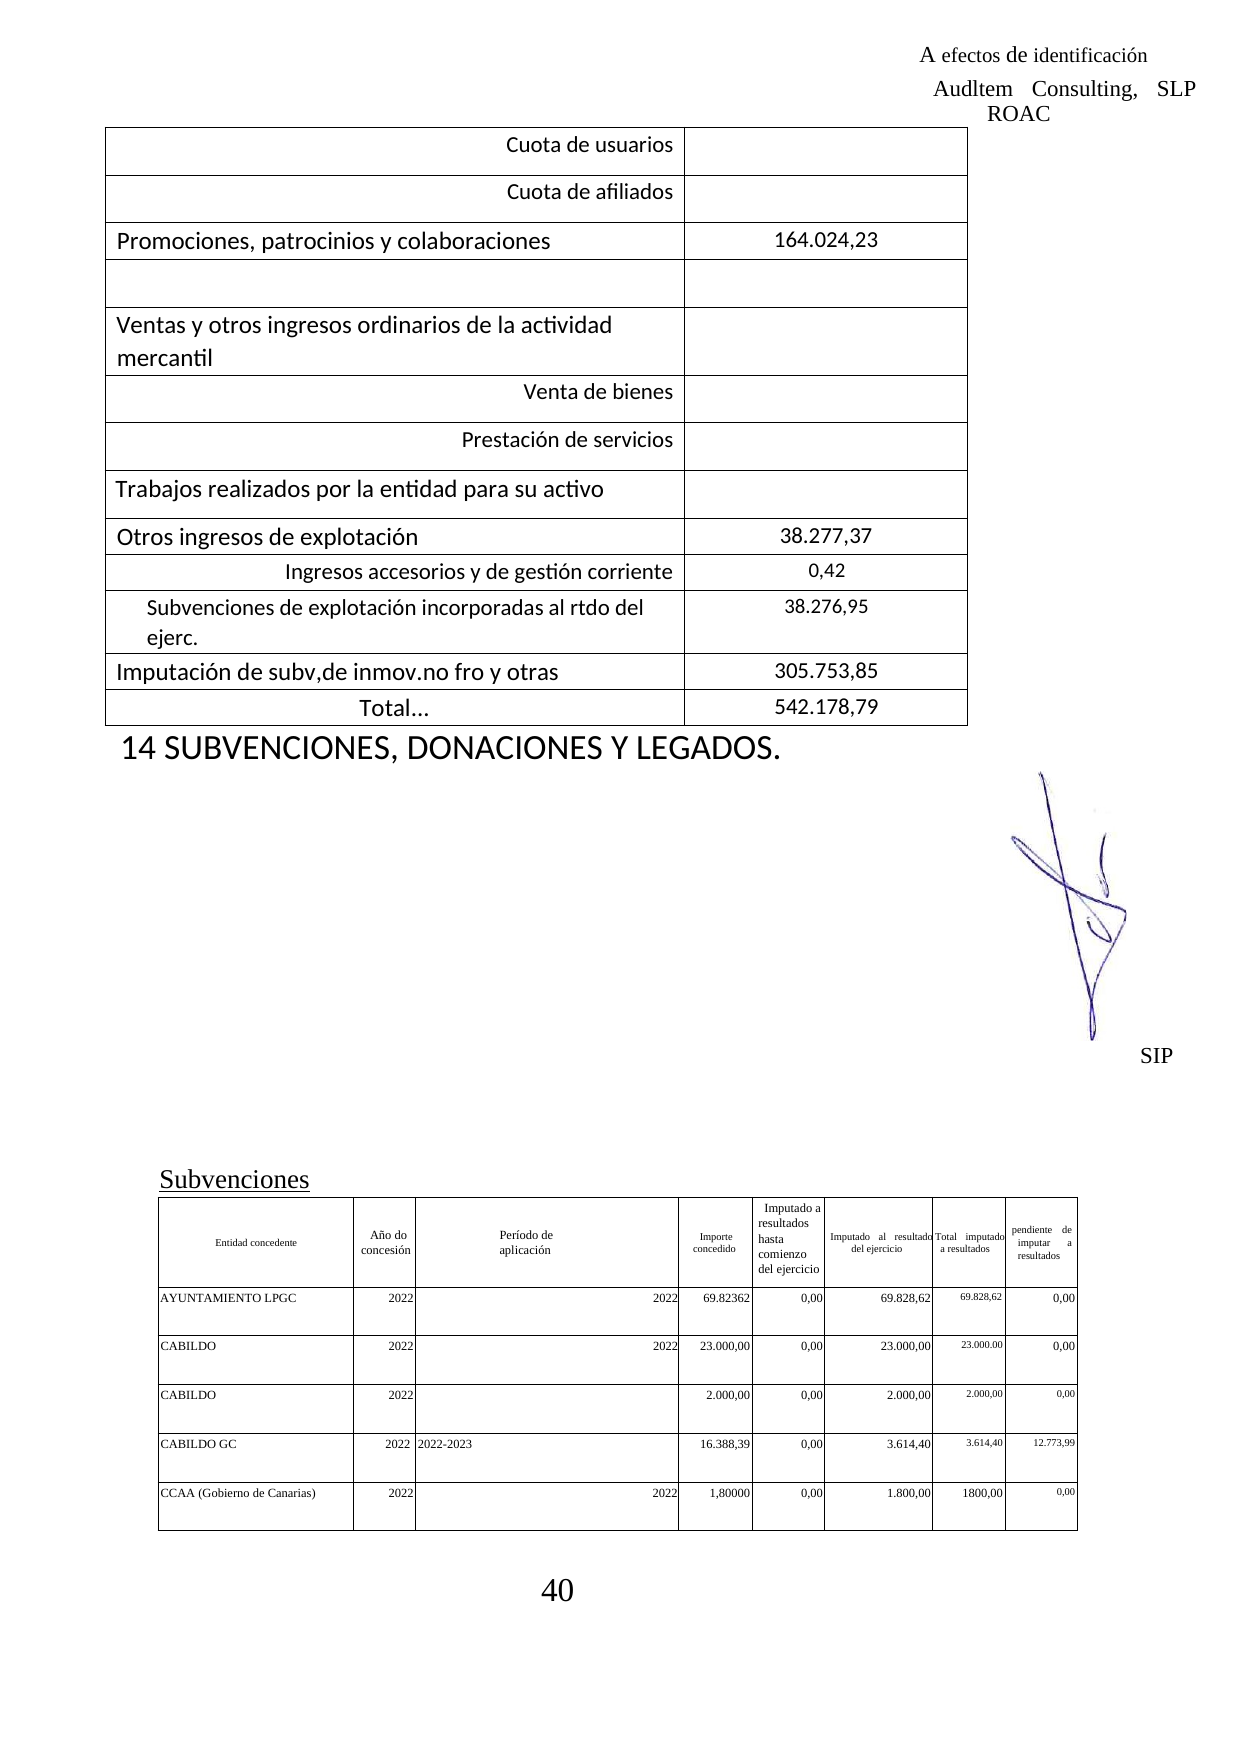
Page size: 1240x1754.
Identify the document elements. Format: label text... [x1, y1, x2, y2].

table_cell [968, 127, 989, 174]
table_cell CABILDO [159, 1385, 353, 1433]
table_cell [493, 1434, 598, 1481]
table_cell [968, 375, 989, 422]
table_cell [493, 1385, 598, 1433]
table_cell 2022 [354, 1385, 415, 1433]
table_cell Cuota de afiliados [106, 176, 684, 222]
table_cell 0,00 [1006, 1336, 1077, 1384]
table_cell 23.000,00 [679, 1336, 752, 1384]
table_cell Ventas y otros ingresos ordinarios de la actividad mercantil [106, 308, 684, 374]
table_cell 0,00 [753, 1483, 824, 1530]
table_cell [598, 1434, 678, 1481]
table_header Total imputado a resultados [933, 1198, 1005, 1286]
table_cell Otros ingresos de explotación [106, 519, 684, 554]
table_cell [685, 376, 967, 422]
text SIP [114, 1042, 1173, 1068]
table_cell [416, 1385, 493, 1433]
table_cell [685, 423, 967, 470]
subtitle Subvenciones [159, 1163, 1209, 1195]
table_header Imputado al resultado del ejercicio [825, 1198, 932, 1286]
table_cell [968, 554, 989, 590]
table_header [416, 1198, 493, 1286]
table_cell CCAA (Gobierno de Canarias) [159, 1483, 353, 1530]
table_header Importe concedido [679, 1198, 752, 1286]
table_cell 16.388,39 [679, 1434, 752, 1481]
table_cell 0,00 [753, 1385, 824, 1433]
table_cell 2022 [598, 1288, 678, 1335]
table_cell 2022 [354, 1288, 415, 1335]
table_cell CABILDO GC [159, 1434, 353, 1481]
table_cell [416, 1288, 493, 1335]
table_cell 164.024,23 [685, 223, 967, 259]
table_cell Trabajos realizados por la entidad para su activo [106, 471, 684, 518]
table_cell AYUNTAMIENTO LPGC [159, 1288, 353, 1335]
table_cell 23.000.00 [933, 1336, 1005, 1384]
table_cell [685, 128, 967, 174]
table_cell [493, 1483, 598, 1530]
table_cell [968, 222, 989, 259]
table_cell [685, 471, 967, 518]
table_cell [968, 307, 989, 374]
table_cell [493, 1288, 598, 1335]
table_cell 38.276,95 [685, 591, 967, 653]
table_header pendiente de imputar a resultados [1006, 1198, 1077, 1286]
table_header Imputado a resultados hasta comienzo del ejercicio [753, 1198, 824, 1286]
table_cell 1800,00 [933, 1483, 1005, 1530]
table_cell [106, 260, 684, 307]
table_cell Venta de bienes [106, 376, 684, 422]
table_cell 0,00 [753, 1336, 824, 1384]
table_cell [968, 689, 989, 725]
table_cell 69.82362 [679, 1288, 752, 1335]
table_cell 2.000,00 [825, 1385, 932, 1433]
table_cell [416, 1483, 493, 1530]
table_cell 3.614,40 [825, 1434, 932, 1481]
table_cell 0,00 [753, 1434, 824, 1481]
table_cell 2022 [598, 1483, 678, 1530]
table_cell 2022-2023 [416, 1434, 493, 1481]
table_cell 2022 [354, 1336, 415, 1384]
table_cell [968, 470, 989, 518]
table_cell 2.000,00 [933, 1385, 1005, 1433]
table_cell [968, 259, 989, 307]
table_cell 2022 [354, 1434, 415, 1481]
table_cell 23.000,00 [825, 1336, 932, 1384]
table_cell 0,00 [1006, 1483, 1077, 1530]
table_cell Total... [106, 690, 684, 725]
table_header Entidad concedente [159, 1198, 353, 1286]
table_cell 0,00 [1006, 1288, 1077, 1335]
table_cell [968, 653, 989, 689]
table_cell 2022 [598, 1336, 678, 1384]
table_cell Prestación de servicios [106, 423, 684, 470]
table_cell 0,00 [1006, 1385, 1077, 1433]
table_cell [493, 1336, 598, 1384]
table_cell 1.800,00 [825, 1483, 932, 1530]
table_cell 305.753,85 [685, 654, 967, 689]
table_cell [968, 518, 989, 554]
table_cell 542.178,79 [685, 690, 967, 725]
table_cell 69.828,62 [825, 1288, 932, 1335]
table_cell Imputación de subv,de inmov.no fro y otras [106, 654, 684, 689]
table_cell 2.000,00 [679, 1385, 752, 1433]
table_cell 38.277,37 [685, 519, 967, 554]
text 14 SUBVENCIONES, DONACIONES Y LEGADOS. [120, 725, 1127, 768]
table_cell 2022 [354, 1483, 415, 1530]
table_cell [685, 260, 967, 307]
table_cell Cuota de usuarios [106, 128, 684, 174]
table_cell 1,80000 [679, 1483, 752, 1530]
table_header Año do concesión [354, 1198, 415, 1286]
table_header [598, 1198, 678, 1286]
table_cell [685, 176, 967, 222]
table_cell CABILDO [159, 1336, 353, 1384]
table_cell 0,42 [685, 555, 967, 590]
table_cell [416, 1336, 493, 1384]
table_cell [968, 422, 989, 470]
table_header Período de aplicación [493, 1198, 598, 1286]
table_cell 12.773,99 [1006, 1434, 1077, 1481]
table_cell Promociones, patrocinios y colaboraciones [106, 223, 684, 259]
table_cell 69.828,62 [933, 1288, 1005, 1335]
table_cell [968, 590, 989, 653]
table_cell [685, 308, 967, 374]
table_cell [968, 175, 989, 222]
table_cell 0,00 [753, 1288, 824, 1335]
table_cell [598, 1385, 678, 1433]
table_cell Ingresos accesorios y de gestión corriente [106, 555, 684, 590]
table_cell Subvenciones de explotación incorporadas al rtdo del ejerc. [106, 591, 684, 653]
table_cell 3.614,40 [933, 1434, 1005, 1481]
